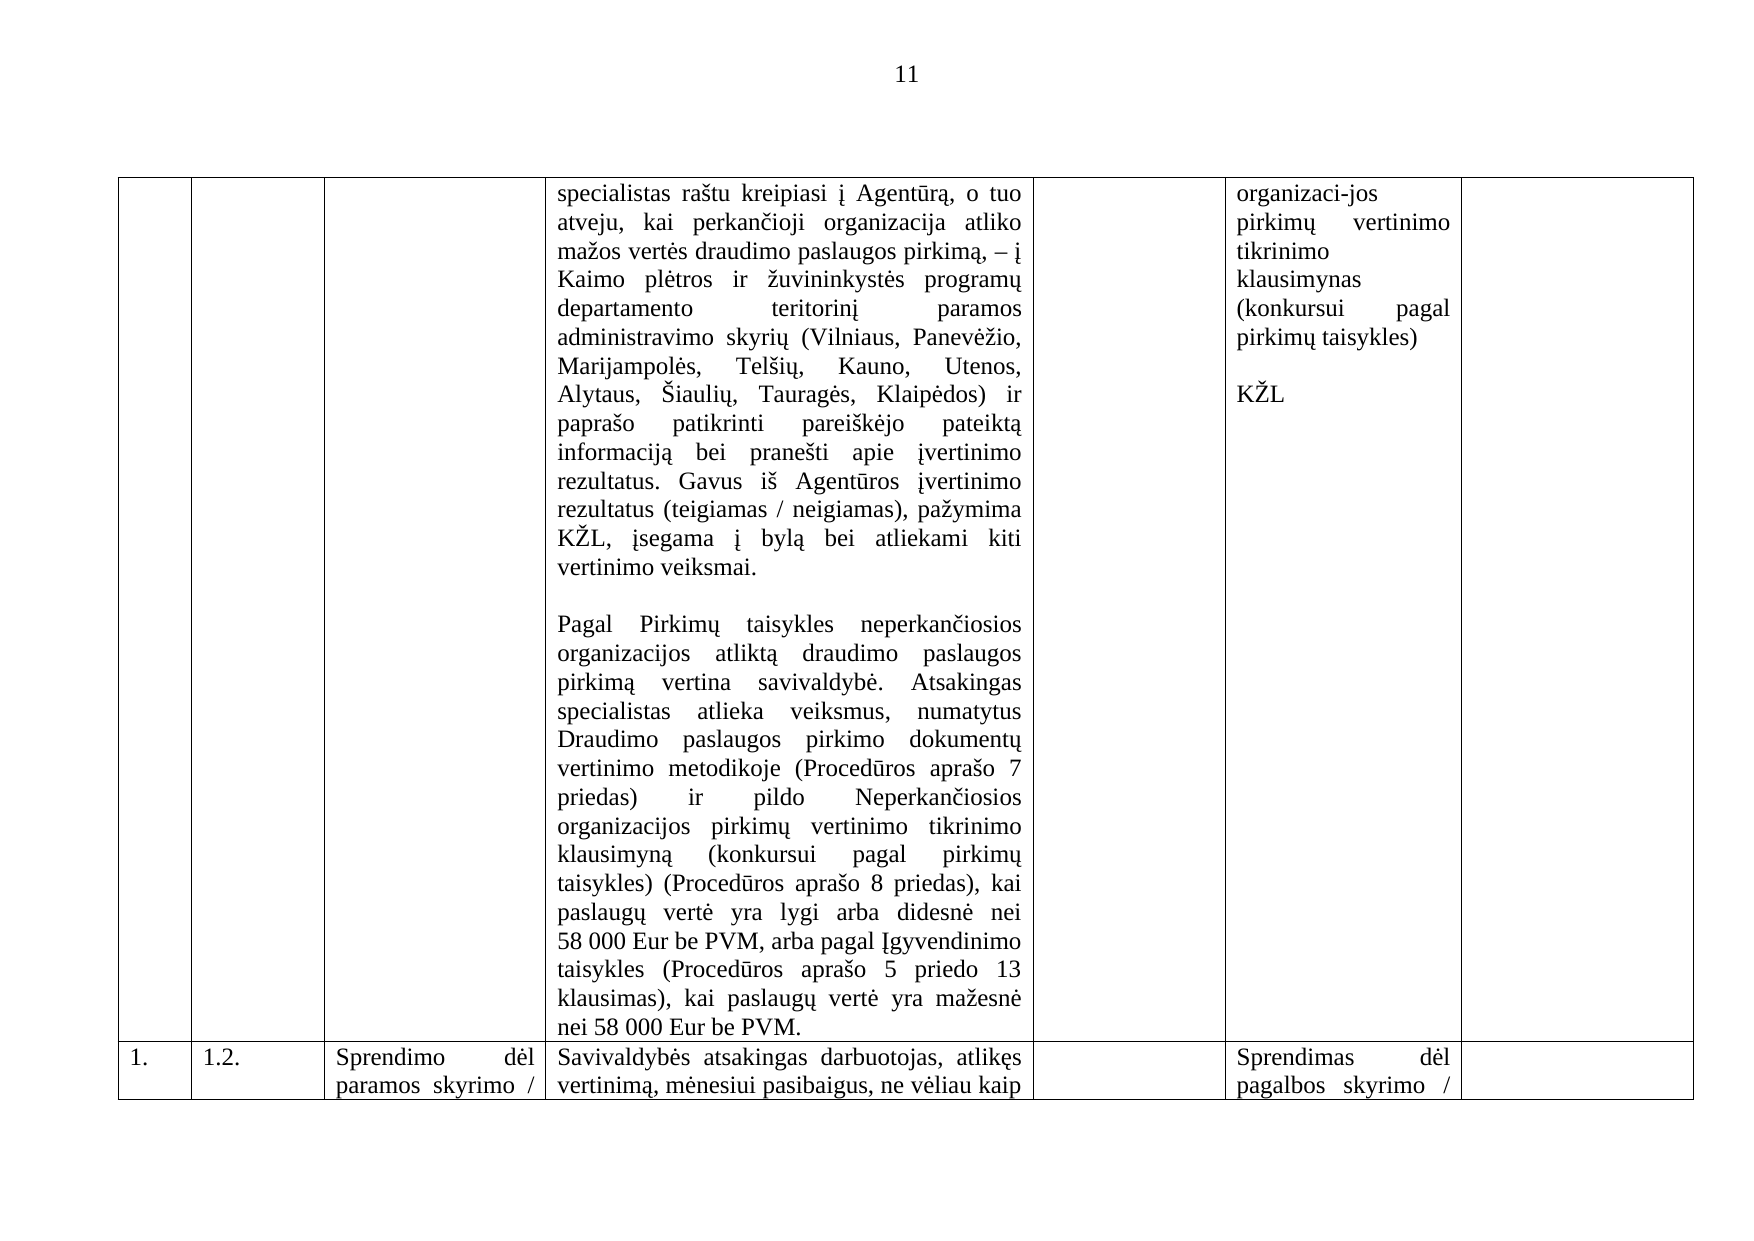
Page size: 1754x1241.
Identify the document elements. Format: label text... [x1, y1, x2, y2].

table_cell [119, 178, 191, 1041]
table_cell [1462, 178, 1693, 1041]
table_cell organizaci-jos pirkimų vertinimo tikrinimo klausimynas (konkursui pagal pirkimų taisykles) KŽL [1226, 178, 1461, 1041]
table_cell [1034, 1042, 1225, 1099]
table_cell Sprendimas dėl pagalbos skyrimo / [1226, 1042, 1461, 1099]
table_cell [1034, 178, 1225, 1041]
table_cell Savivaldybės atsakingas darbuotojas, atlikęs vertinimą, mėnesiui pasibaigus, ne vėliau kaip [546, 1042, 1033, 1099]
table_cell Sprendimo dėl paramos skyrimo / [325, 1042, 545, 1099]
table_cell [192, 178, 324, 1041]
table_cell 1.2. [192, 1042, 324, 1099]
table_cell 1. [119, 1042, 191, 1099]
table_cell specialistas raštu kreipiasi į Agentūrą, o tuo atveju, kai perkančioji organizacija atliko mažos vertės draudimo paslaugos pirkimą, – į Kaimo plėtros ir žuvininkystės programų departamento teritorinį paramos administravimo skyrių (Vilniaus, Panevėžio, Marijampolės, Telšių, Kauno, Utenos, Alytaus, Šiaulių, Tauragės, Klaipėdos) ir paprašo patikrinti pareiškėjo pateiktą informaciją bei pranešti apie įvertinimo rezultatus. Gavus iš Agentūros įvertinimo rezultatus (teigiamas / neigiamas), pažymima KŽL, įsegama į bylą bei atliekami kiti vertinimo veiksmai. Pagal Pirkimų taisykles neperkančiosios organizacijos atliktą draudimo paslaugos pirkimą vertina savivaldybė. Atsakingas specialistas atlieka veiksmus, numatytus Draudimo paslaugos pirkimo dokumentų vertinimo metodikoje (Procedūros aprašo 7 priedas) ir pildo Neperkančiosios organizacijos pirkimų vertinimo tikrinimo klausimyną (konkursui pagal pirkimų taisykles) (Procedūros aprašo 8 priedas), kai paslaugų vertė yra lygi arba didesnė nei 58 000 Eur be PVM, arba pagal Įgyvendinimo taisykles (Procedūros aprašo 5 priedo 13 klausimas), kai paslaugų vertė yra mažesnė nei 58 000 Eur be PVM. [546, 178, 1033, 1041]
table_cell [1462, 1042, 1693, 1099]
table_cell [325, 178, 545, 1041]
